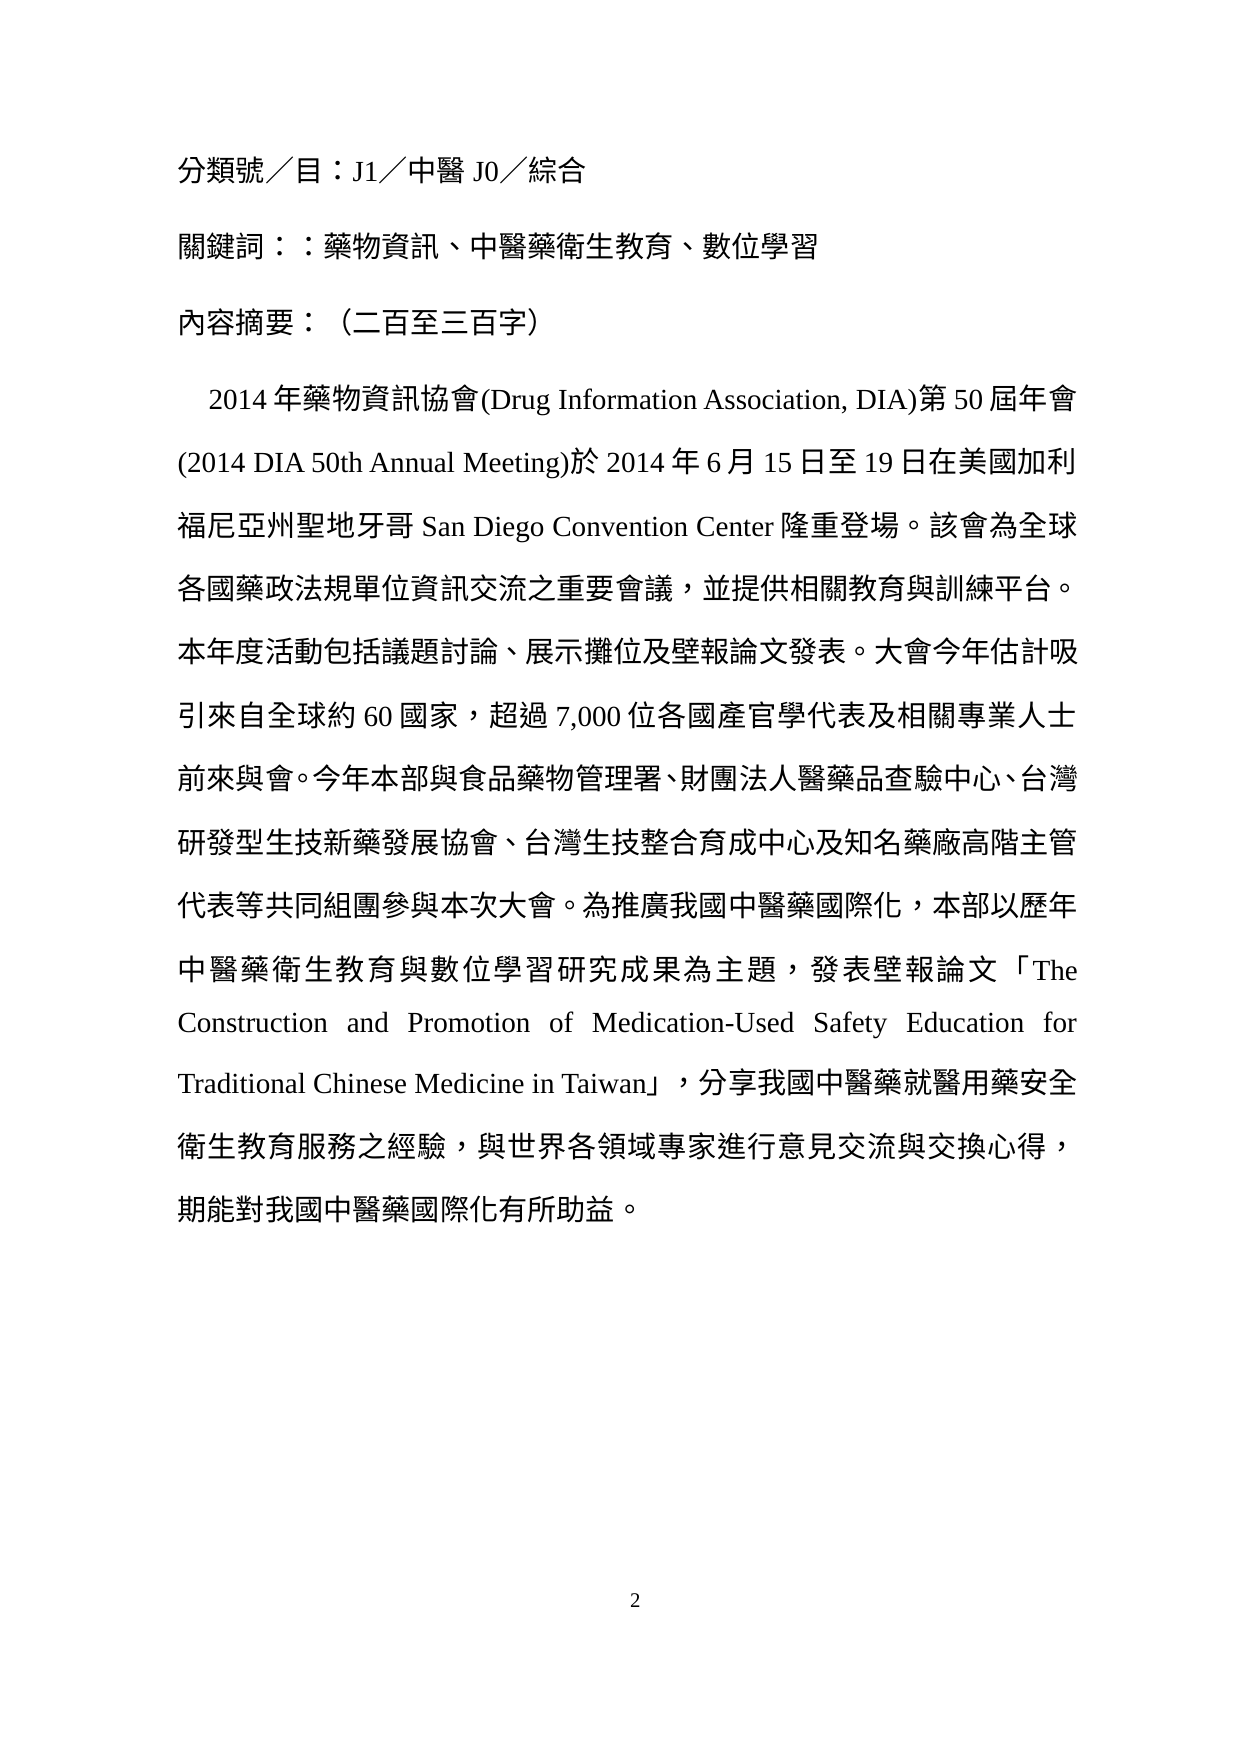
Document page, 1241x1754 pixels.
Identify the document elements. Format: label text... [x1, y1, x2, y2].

table_cell [174, 1284, 1081, 1371]
table_header 分類號／目：J1／中醫 J0／綜合 關鍵詞：：藥物資訊、中醫藥衛生教育、數位學習 內容摘要：（二百至三百字） 2014年藥物資訊協會(Drug Information Association, DIA)第50屆年會(2014 DIA 50th Annual Meeting)於2014年6月15日至19日在美國加利福尼亞州聖地牙哥San Diego Convention Center隆重登場。該會為全球各國藥政法規單位資訊交流之重要會議，並提供相關教育與訓練平台。本年度活動包括議題討論、展示攤位及壁報論文發表。大會今年估計吸引來自全球約60國家，超過7,000位各國產官學代表及相關專業人士前來與會。今年本部與食品藥物管理署、財團法人醫藥品查驗中心、台灣研發型生技新藥發展協會、台灣生技整合育成中心及知名藥廠高階主管代表等共同組團參與本次大會。為推廣我國中醫藥國際化，本部以歷年中醫藥衛生教育與數位學習研究成果為主題，發表壁報論文「The Construction and Promotion of Medication-Used Safety Education for Traditional Chinese Medicine in Taiwan」，分享我國中醫藥就醫用藥安全衛生教育服務之經驗，與世界各領域專家進行意見交流與交換心得，期能對我國中醫藥國際化有所助益。 [174, 148, 1081, 1284]
